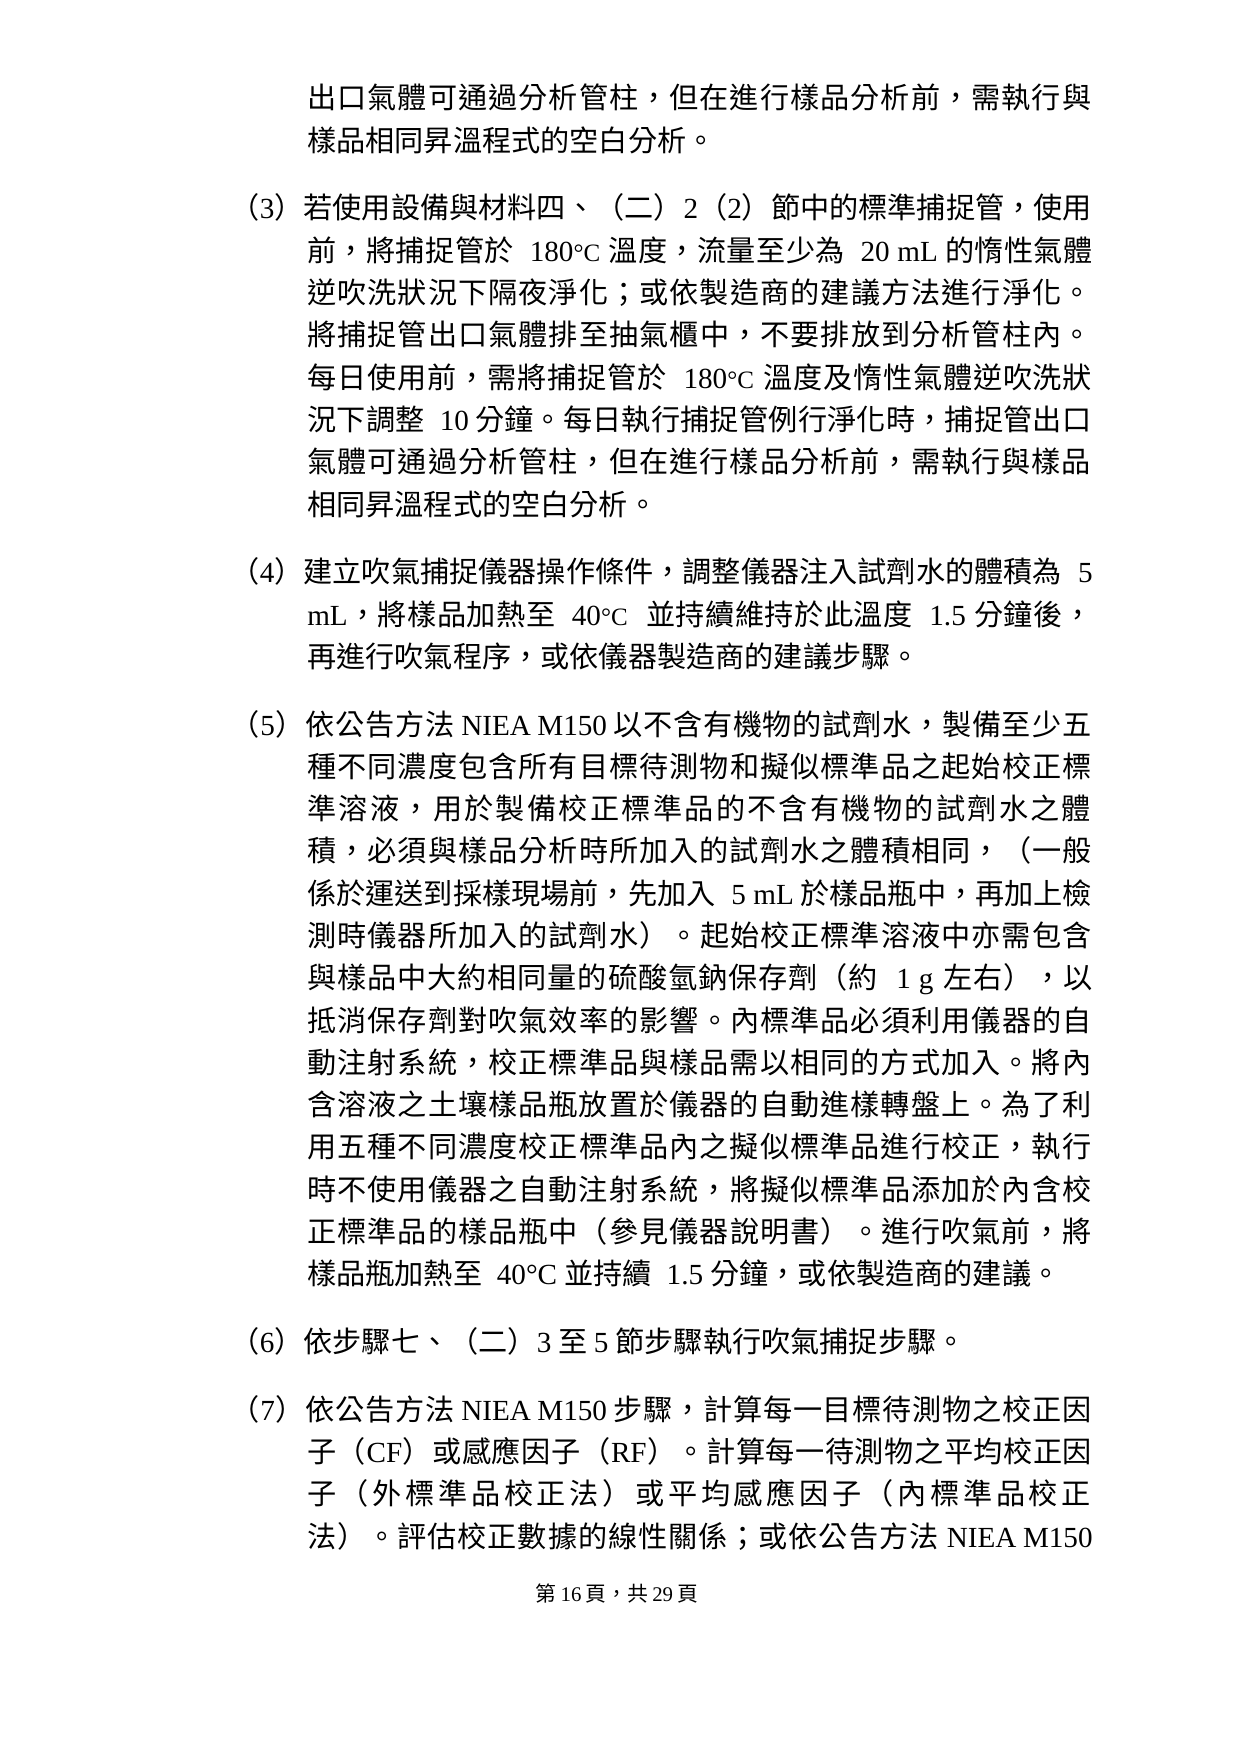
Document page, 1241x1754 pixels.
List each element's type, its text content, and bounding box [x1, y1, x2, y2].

text （7）依公告方法NIEA M150步驟，計算每一目標待測物之校正因子（CF）或感應因子（RF）。計算每一待測物之平均校正因子（外標準品校正法）或平均感應因子（內標準品校正法）。評估校正數據的線性關係；或依公告方法NIEA M150 [230, 1386, 1093, 1556]
text 出口氣體可通過分析管柱，但在進行樣品分析前，需執行與樣品相同昇溫程式的空白分析。 [230, 75, 1093, 159]
text （5）依公告方法NIEA M150以不含有機物的試劑水，製備至少五種不同濃度包含所有目標待測物和擬似標準品之起始校正標準溶液，用於製備校正標準品的不含有機物的試劑水之體積，必須與樣品分析時所加入的試劑水之體積相同，（一般係於運送到採樣現場前，先加入 5 mL 於樣品瓶中，再加上檢測時儀器所加入的試劑水）。起始校正標準溶液中亦需包含與樣品中大約相同量的硫酸氫鈉保存劑（約 1 g 左右），以抵消保存劑對吹氣效率的影響。內標準品必須利用儀器的自動注射系統，校正標準品與樣品需以相同的方式加入。將內含溶液之土壤樣品瓶放置於儀器的自動進樣轉盤上。為了利用五種不同濃度校正標準品內之擬似標準品進行校正，執行時不使用儀器之自動注射系統，將擬似標準品添加於內含校正標準品的樣品瓶中（參見儀器說明書）。進行吹氣前，將樣品瓶加熱至 40°C 並持續 1.5 分鐘，或依製造商的建議。 [230, 701, 1093, 1293]
text （3）若使用設備與材料四、（二）2（2）節中的標準捕捉管，使用前，將捕捉管於 180°C 溫度，流量至少為 20 mL 的惰性氣體逆吹洗狀況下隔夜淨化；或依製造商的建議方法進行淨化。將捕捉管出口氣體排至抽氣櫃中，不要排放到分析管柱內。每日使用前，需將捕捉管於 180°C 溫度及惰性氣體逆吹洗狀況下調整 10分鐘。每日執行捕捉管例行淨化時，捕捉管出口氣體可通過分析管柱，但在進行樣品分析前，需執行與樣品相同昇溫程式的空白分析。 [230, 185, 1093, 523]
text （6）依步驟七、（二）3 至5 節步驟執行吹氣捕捉步驟。 [230, 1319, 1093, 1361]
text （4）建立吹氣捕捉儀器操作條件，調整儀器注入試劑水的體積為 5 mL，將樣品加熱至 40°C 並持續維持於此溫度 1.5 分鐘後，再進行吹氣程序，或依儀器製造商的建議步驟。 [230, 549, 1093, 676]
